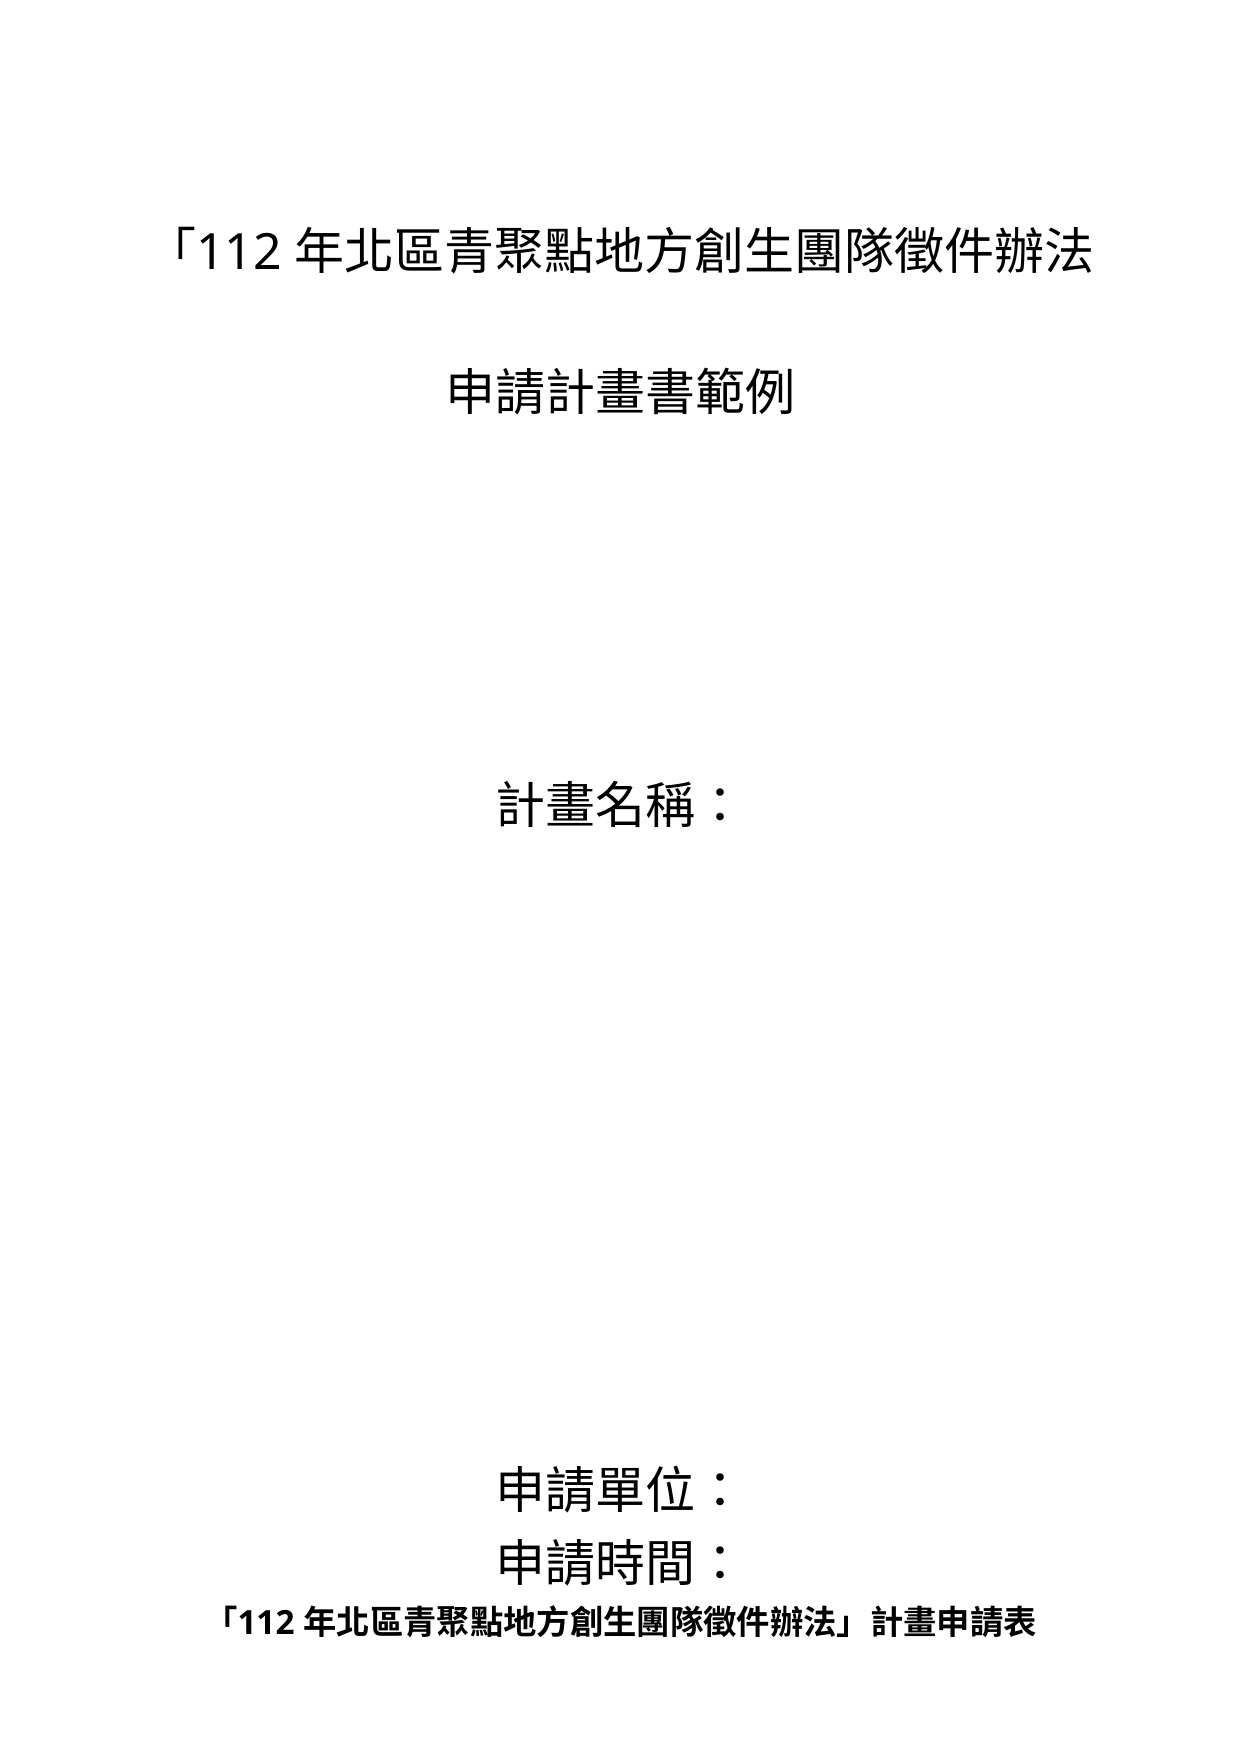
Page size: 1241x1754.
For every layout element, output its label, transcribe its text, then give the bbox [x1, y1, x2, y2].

text 申請單位： [75, 1451, 1165, 1523]
text 計畫名稱： [75, 765, 1165, 837]
text 申請計畫書範例 [75, 352, 1165, 424]
text 「112 年北區青聚點地方創生團隊徵件辦法」計畫申請表 [75, 1595, 1165, 1644]
text 「112 年北區青聚點地方創生團隊徵件辦法 [75, 211, 1165, 284]
text 申請時間： [75, 1523, 1165, 1595]
